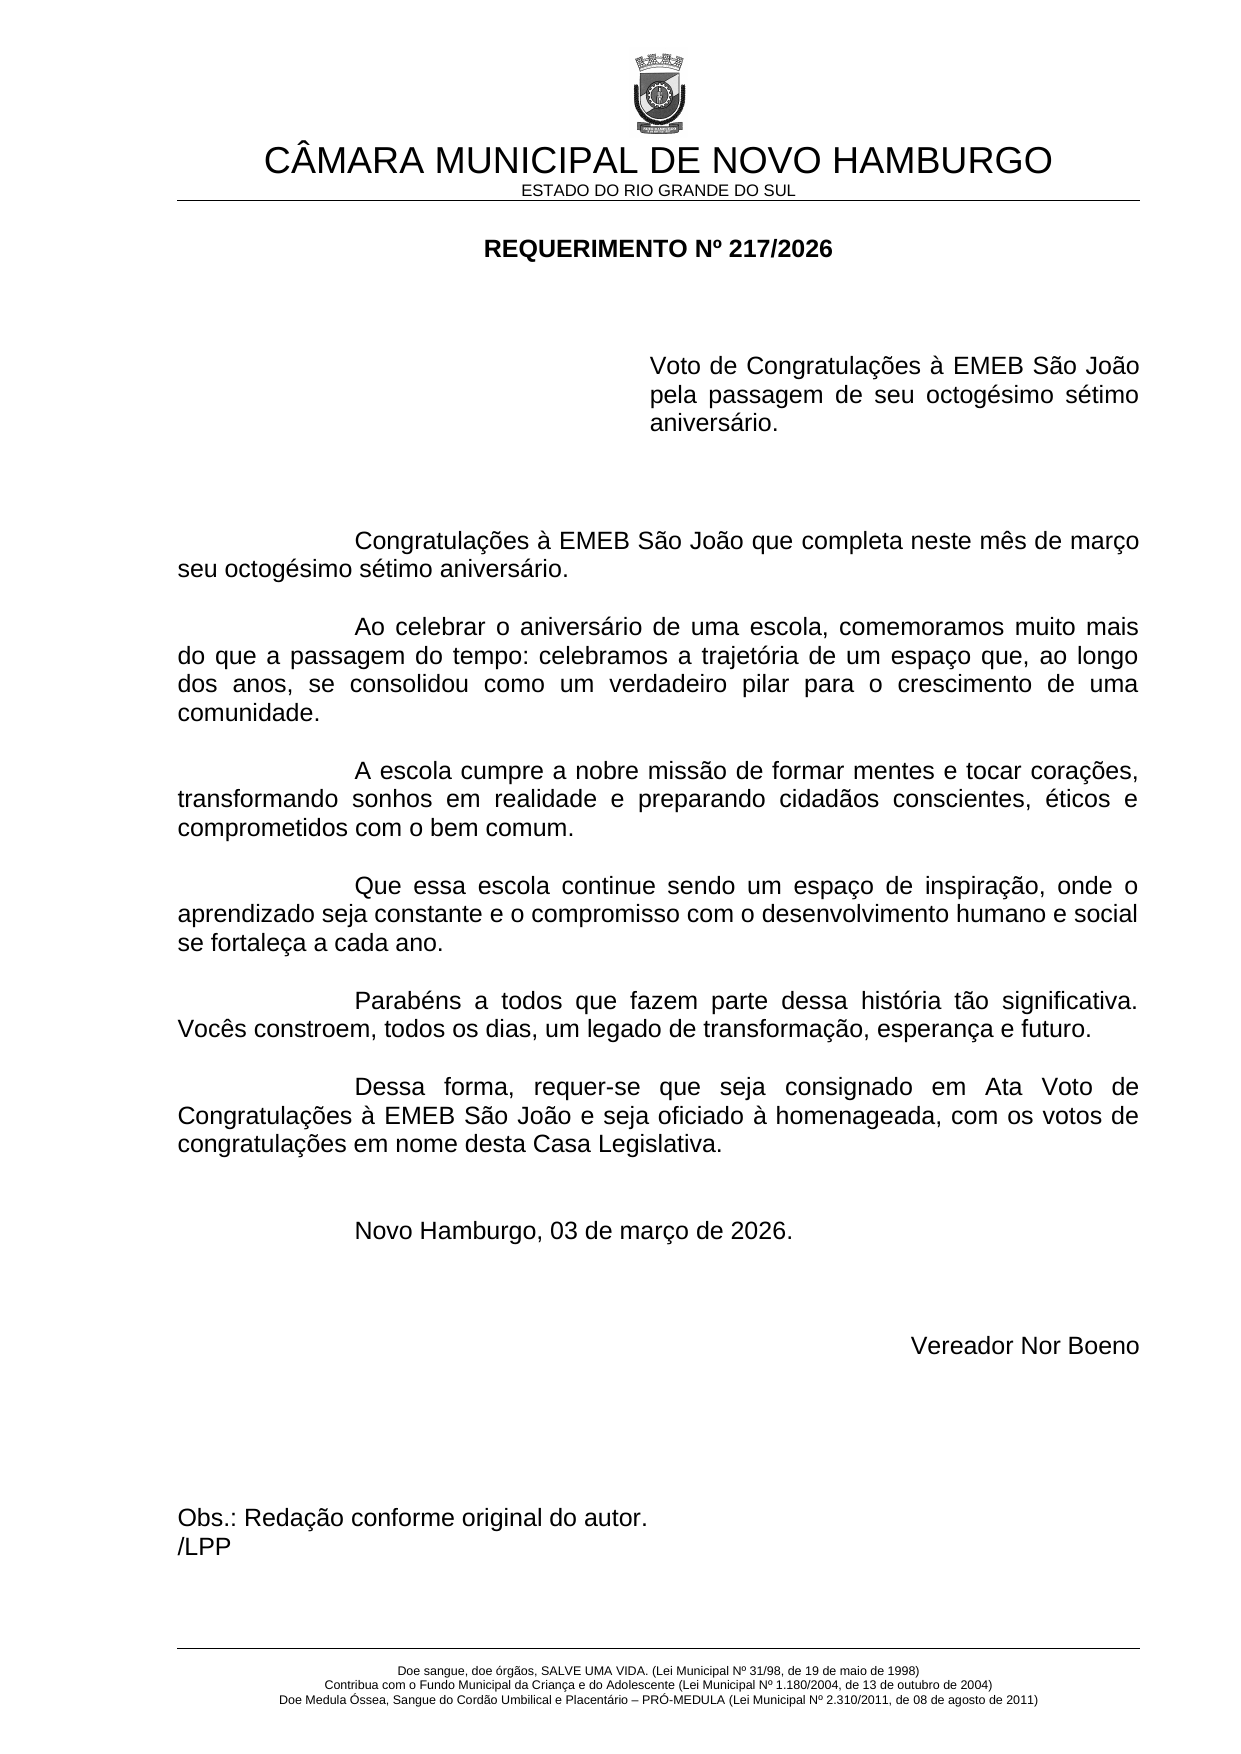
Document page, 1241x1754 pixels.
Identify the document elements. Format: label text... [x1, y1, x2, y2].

text Parabéns a todos que fazem parte dessa história tão significativa. Vocês constroem, todos os dias, um legado de transformação, esperança e futuro. [177, 986, 1140, 1043]
title REQUERIMENTO Nº 217/2026 [177, 234, 1140, 262]
text Voto de Congratulações à EMEB São João pela passagem de seu octogésimo sétimo aniversário. [649, 351, 1140, 437]
text Vereador Nor Boeno [177, 1331, 1140, 1359]
text Obs.: Redação conforme original do autor. [177, 1503, 1140, 1532]
text Dessa forma, requer-se que seja consignado em Ata Voto de Congratulações à EMEB São João e seja oficiado à homenageada, com os votos de congratulações em nome desta Casa Legislativa. [177, 1072, 1140, 1158]
text Que essa escola continue sendo um espaço de inspiração, onde o aprendizado seja constante e o compromisso com o desenvolvimento humano e social se fortaleça a cada ano. [177, 871, 1140, 957]
text Ao celebrar o aniversário de uma escola, comemoramos muito mais do que a passagem do tempo: celebramos a trajetória de um espaço que, ao longo dos anos, se consolidou como um verdadeiro pilar para o crescimento de uma comunidade. [177, 612, 1140, 727]
text /LPP [177, 1532, 1140, 1561]
text A escola cumpre a nobre missão de formar mentes e tocar corações, transformando sonhos em realidade e preparando cidadãos conscientes, éticos e comprometidos com o bem comum. [177, 756, 1140, 842]
text Novo Hamburgo, 03 de março de 2026. [177, 1216, 1140, 1244]
text Congratulações à EMEB São João que completa neste mês de março seu octogésimo sétimo aniversário. [177, 526, 1140, 583]
